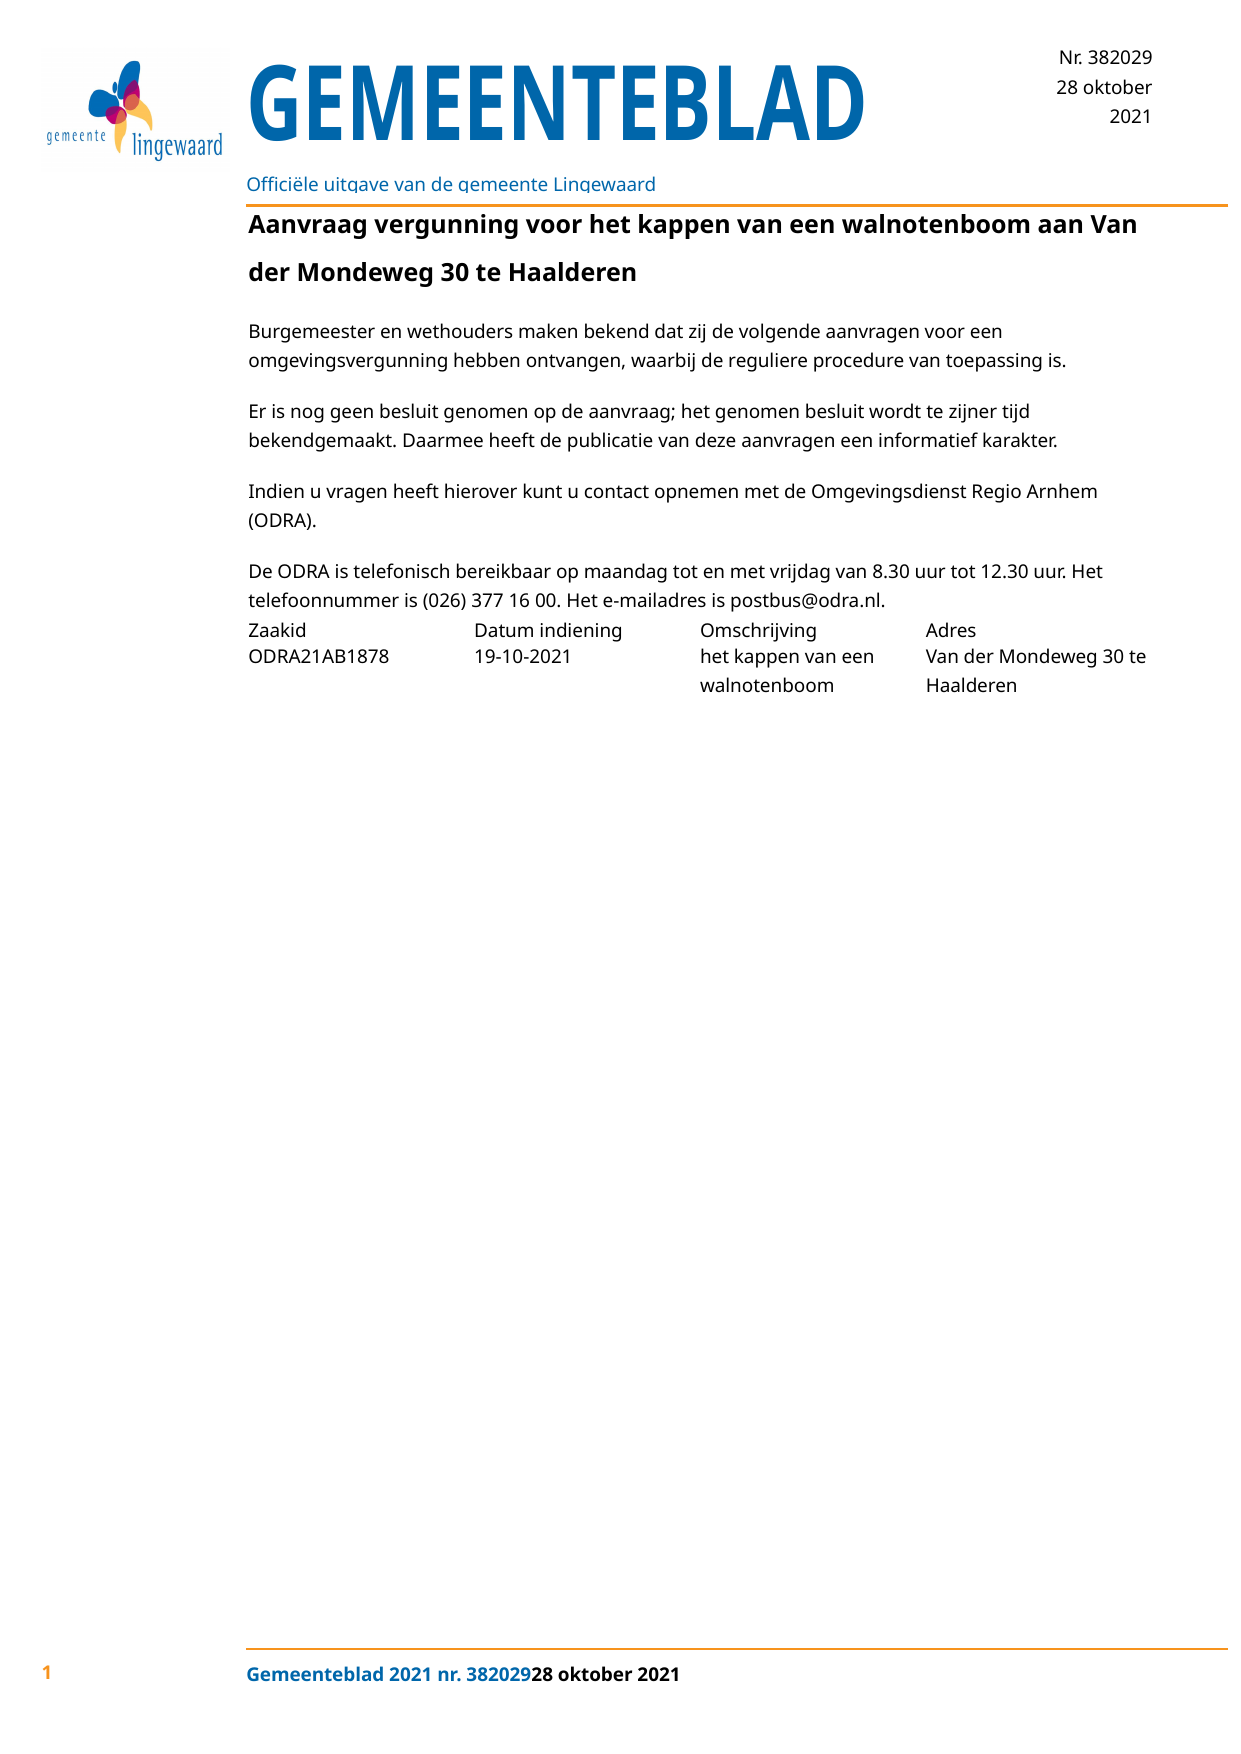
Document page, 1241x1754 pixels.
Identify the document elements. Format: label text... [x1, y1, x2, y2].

text Indien u vragen heeft hierover kunt u contact opnemen met de Omgevingsdienst Regio Arnhem (ODRA). [248, 478, 1152, 533]
text Aanvraag vergunning voor het kappen van een walnotenboom aan Van der Mondeweg 30 te Haalderen [248, 207, 1152, 288]
table_cell ODRA21AB1878 [248, 643, 474, 698]
table_cell 19-10-2021 [474, 643, 700, 698]
picture [41, 47, 231, 172]
table_header Omschrijving [700, 617, 926, 643]
table_header Zaakid [248, 617, 474, 643]
text Er is nog geen besluit genomen op de aanvraag; het genomen besluit wordt te zijner tijd bekendgemaakt. Daarmee heeft de publicatie van deze aanvragen een informatief karakter. [248, 398, 1152, 453]
text Burgemeester en wethouders maken bekend dat zij de volgende aanvragen voor een omgevingsvergunning hebben ontvangen, waarbij de reguliere procedure van toepassing is. [248, 318, 1152, 373]
table_header Datum indiening [474, 617, 700, 643]
text De ODRA is telefonisch bereikbaar op maandag tot en met vrijdag van 8.30 uur tot 12.30 uur. Het telefoonnummer is (026) 377 16 00. Het e-mailadres is postbus@odra.nl. [248, 558, 1152, 613]
table_header Adres [926, 617, 1152, 643]
table_cell het kappen van een walnotenboom [700, 643, 926, 698]
table_cell Van der Mondeweg 30 te Haalderen [926, 643, 1152, 698]
